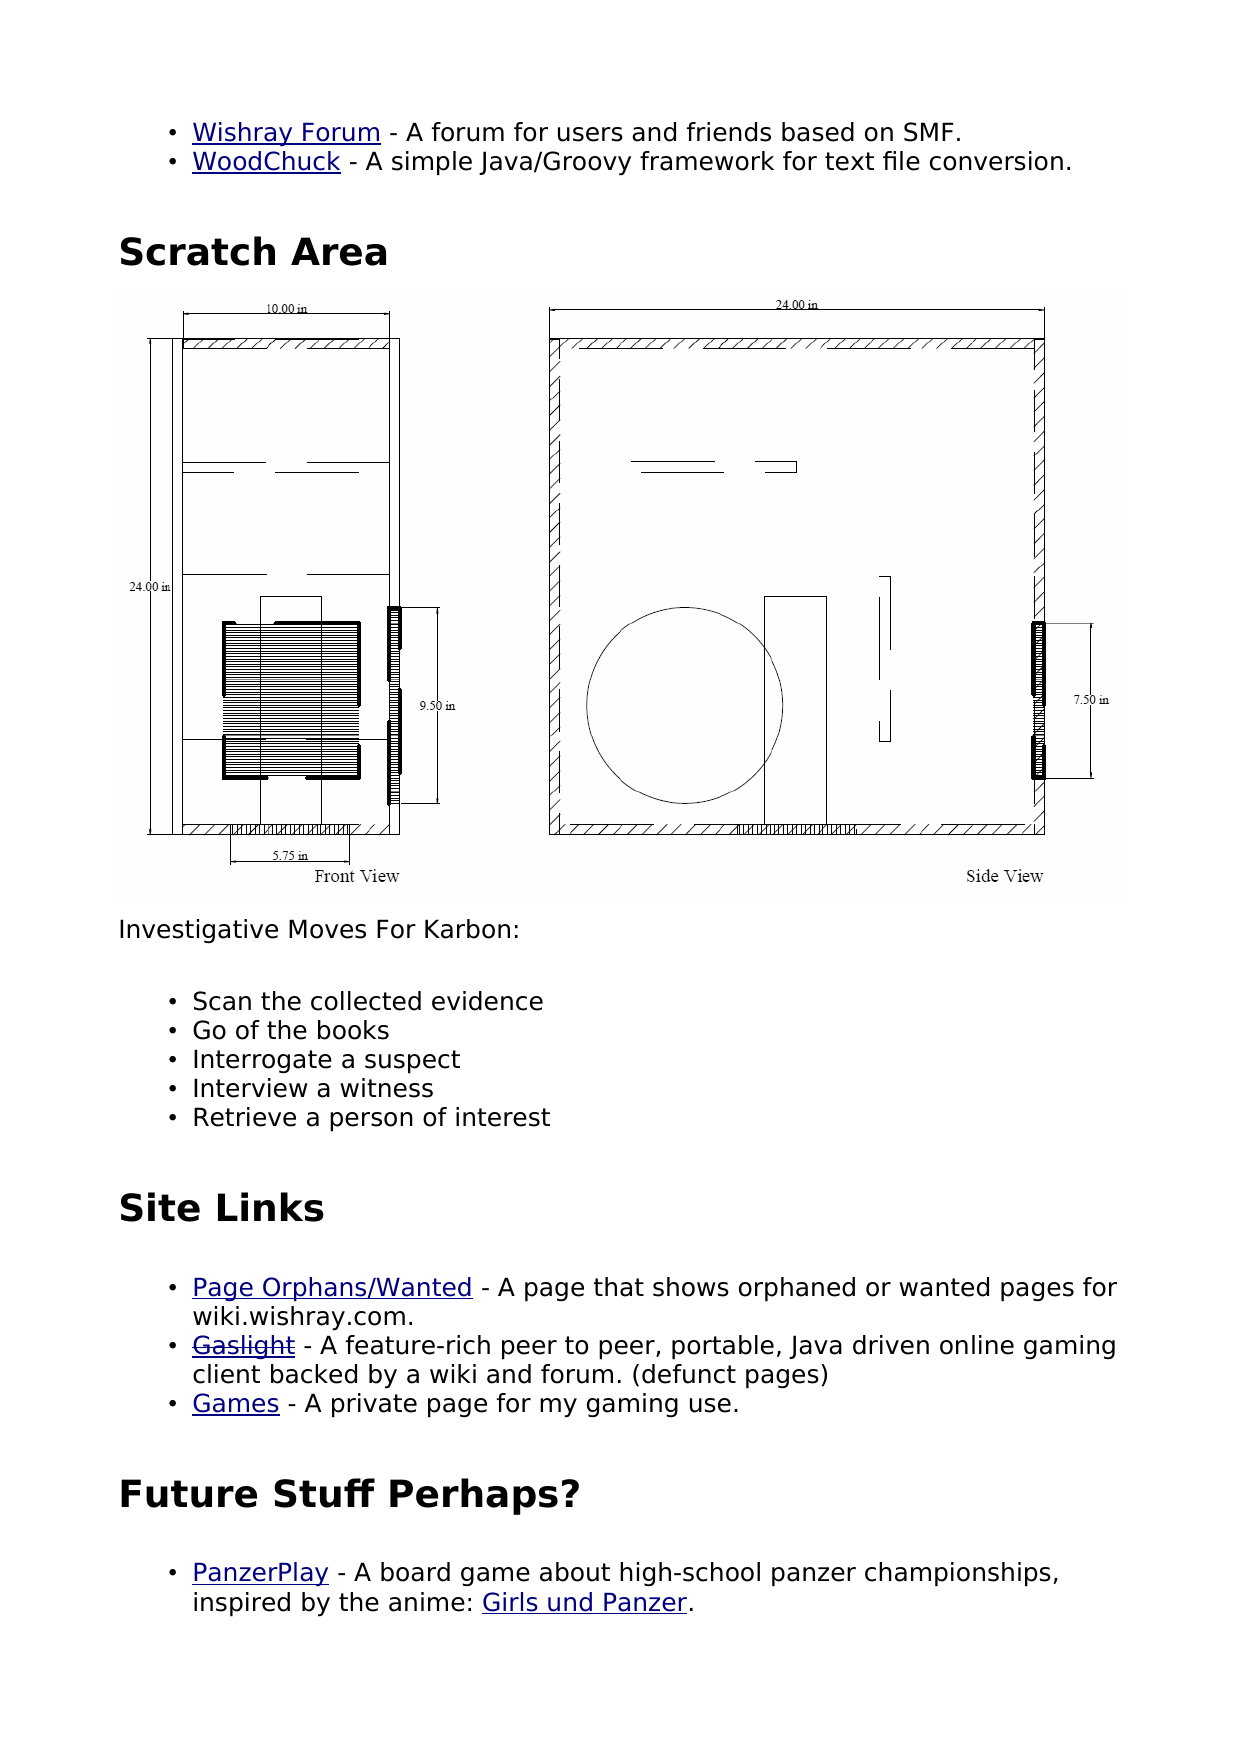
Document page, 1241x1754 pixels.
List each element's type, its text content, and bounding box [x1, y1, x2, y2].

list PanzerPlay - A board game about high-school panzer championships, inspired by the anime: Girls und Panzer. [177, 1559, 1122, 1617]
list Wishray Forum - A forum for users and friends based on SMF. [177, 118, 1122, 147]
text Investigative Moves For Karbon: [118, 916, 1122, 945]
list Retrieve a person of interest [177, 1103, 1122, 1133]
list Go of the books [177, 1016, 1122, 1045]
subtitle Site Links [118, 1187, 1122, 1231]
list WoodChuck - A simple Java/Groovy framework for text file conversion. [177, 147, 1122, 176]
subtitle Future Stuff Perhaps? [118, 1473, 1122, 1517]
list Interrogate a suspect [177, 1045, 1122, 1074]
picture [118, 287, 1123, 904]
subtitle Scratch Area [118, 231, 1122, 274]
list Scan the collected evidence [177, 987, 1122, 1016]
list Interview a witness [177, 1074, 1122, 1103]
list Games - A private page for my gaming use. [177, 1389, 1122, 1418]
list Page Orphans/Wanted - A page that shows orphaned or wanted pages for wiki.wishray.com. [177, 1273, 1122, 1331]
list Gaslight - A feature-rich peer to peer, portable, Java driven online gaming client backed by a wiki and forum. (defunct pages) [177, 1331, 1122, 1389]
